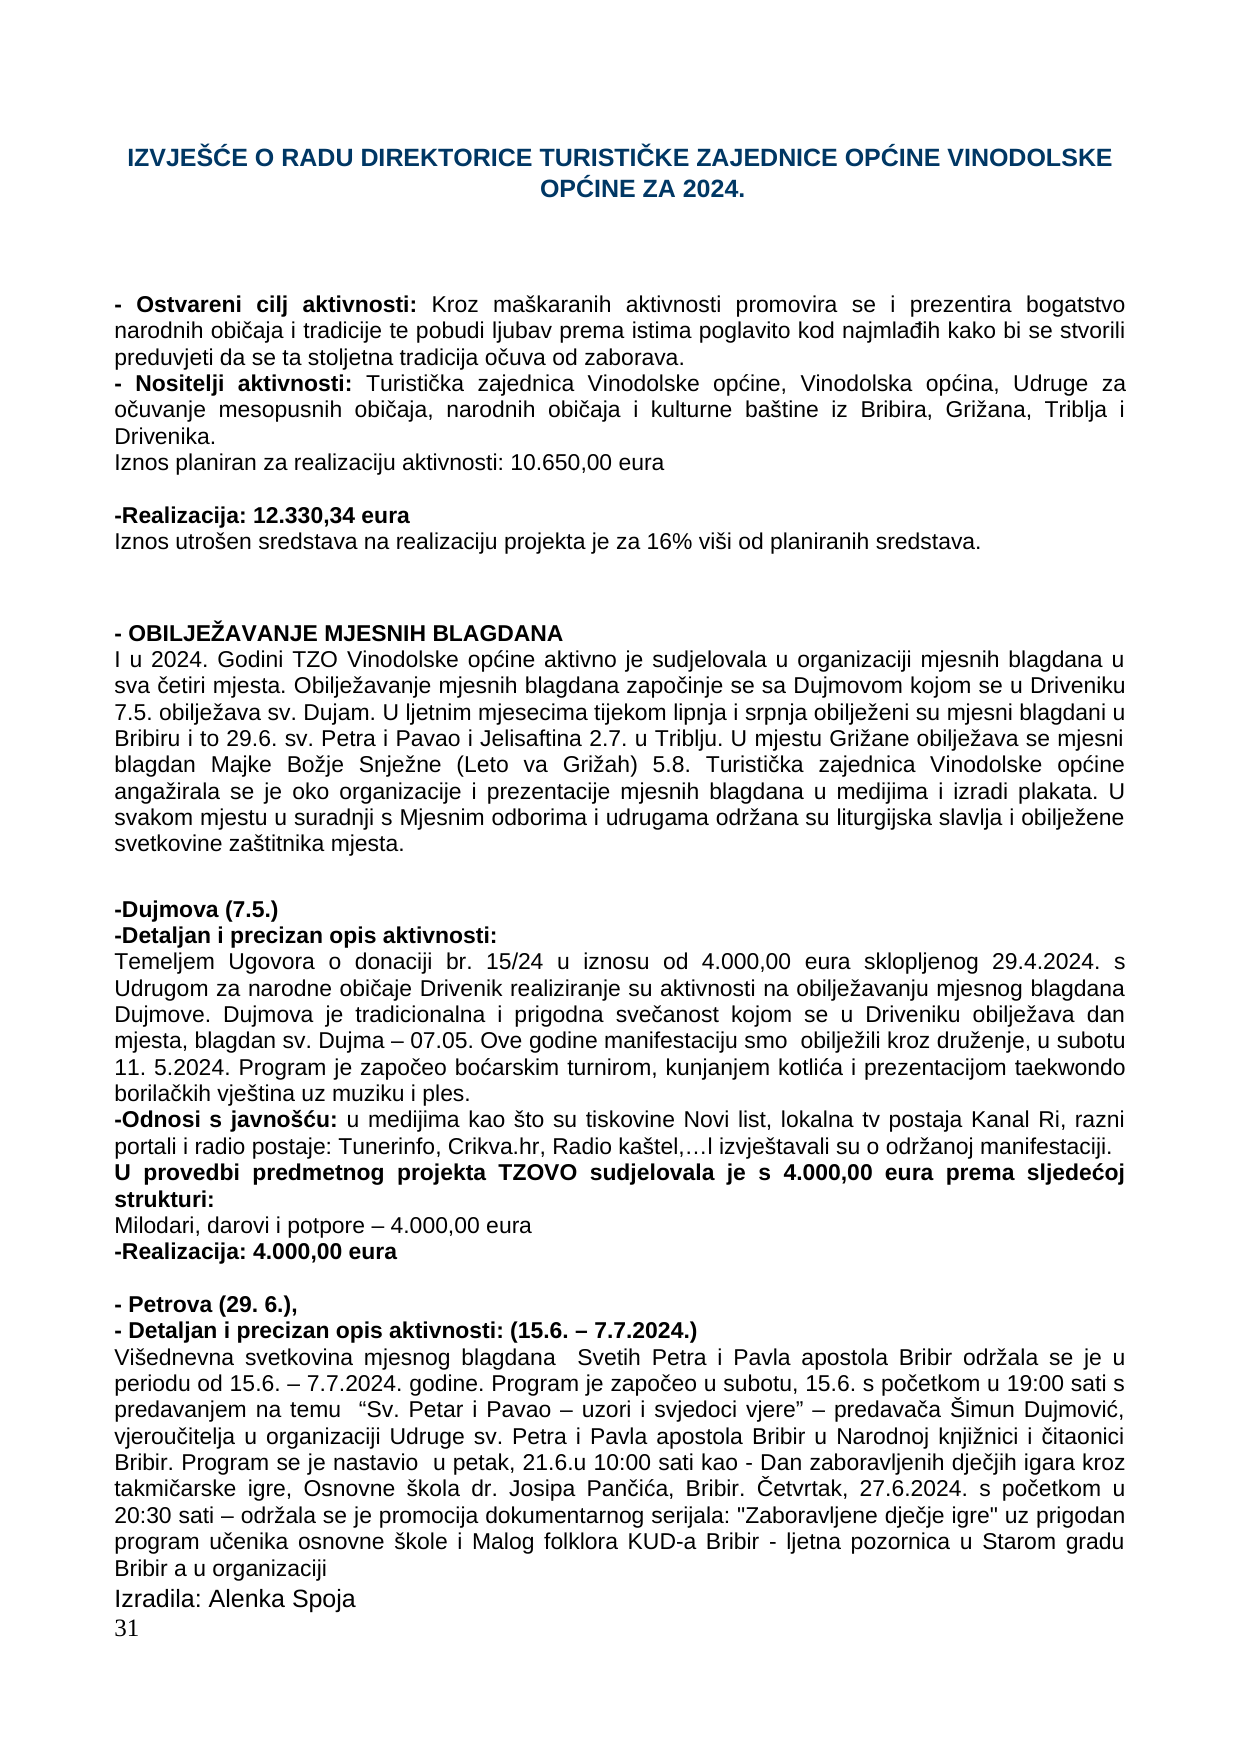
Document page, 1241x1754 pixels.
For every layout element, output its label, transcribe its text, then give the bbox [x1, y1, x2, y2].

text - Ostvareni cilj aktivnosti: Kroz maškaranih aktivnosti promovira se i prezentira bogatstvo narodnih običaja i tradicije te pobudi ljubav prema istima poglavito kod najmlađih kako bi se stvorili preduvjeti da se ta stoljetna tradicija očuva od zaborava. [114, 291, 1126, 370]
text - Petrova (29. 6.), [114, 1291, 1126, 1317]
text Temeljem Ugovora o donaciji br. 15/24 u iznosu od 4.000,00 eura sklopljenog 29.4.2024. s Udrugom za narodne običaje Drivenik realiziranje su aktivnosti na obilježavanju mjesnog blagdana Dujmove. Dujmova je tradicionalna i prigodna svečanost kojom se u Driveniku obilježava dan mjesta, blagdan sv. Dujma – 07.05. Ove godine manifestaciju smo obilježili kroz druženje, u subotu 11. 5.2024. Program je započeo boćarskim turnirom, kunjanjem kotlića i prezentacijom taekwondo borilačkih vještina uz muziku i ples. [114, 948, 1126, 1106]
text - Nositelji aktivnosti: Turistička zajednica Vinodolske općine, Vinodolska općina, Udruge za očuvanje mesopusnih običaja, narodnih običaja i kulturne baštine iz Bribira, Grižana, Triblja i Drivenika. [114, 370, 1126, 449]
text Iznos planiran za realizaciju aktivnosti: 10.650,00 eura [114, 449, 1126, 475]
text -Dujmova (7.5.) [114, 896, 1126, 922]
text -Realizacija: 4.000,00 eura [114, 1238, 1126, 1264]
text -Realizacija: 12.330,34 eura [114, 502, 1126, 528]
text - Detaljan i precizan opis aktivnosti: (15.6. – 7.7.2024.) [114, 1317, 1126, 1344]
text Milodari, darovi i potpore – 4.000,00 eura [114, 1212, 1126, 1238]
text Iznos utrošen sredstava na realizaciju projekta je za 16% viši od planiranih sredstava. [114, 528, 1126, 554]
text I u 2024. Godini TZO Vinodolske općine aktivno je sudjelovala u organizaciji mjesnih blagdana u sva četiri mjesta. Obilježavanje mjesnih blagdana započinje se sa Dujmovom kojom se u Driveniku 7.5. obilježava sv. Dujam. U ljetnim mjesecima tijekom lipnja i srpnja obilježeni su mjesni blagdani u Bribiru i to 29.6. sv. Petra i Pavao i Jelisaftina 2.7. u Triblju. U mjestu Grižane obilježava se mjesni blagdan Majke Božje Snježne (Leto va Grižah) 5.8. Turistička zajednica Vinodolske općine angažirala se je oko organizacije i prezentacije mjesnih blagdana u medijima i izradi plakata. U svakom mjestu u suradnji s Mjesnim odborima i udrugama održana su liturgijska slavlja i obilježene svetkovine zaštitnika mjesta. [114, 646, 1126, 857]
text - OBILJEŽAVANJE MJESNIH BLAGDANA [114, 619, 1126, 646]
text U provedbi predmetnog projekta TZOVO sudjelovala je s 4.000,00 eura prema sljedećoj strukturi: [114, 1159, 1126, 1212]
text -Odnosi s javnošću: u medijima kao što su tiskovine Novi list, lokalna tv postaja Kanal Ri, razni portali i radio postaje: Tunerinfo, Crikva.hr, Radio kaštel,…l izvještavali su o održanoj manifestaciji. [114, 1106, 1126, 1159]
text -Detaljan i precizan opis aktivnosti: [114, 922, 1126, 948]
text Višednevna svetkovina mjesnog blagdana Svetih Petra i Pavla apostola Bribir održala se je u periodu od 15.6. – 7.7.2024. godine. Program je započeo u subotu, 15.6. s početkom u 19:00 sati s predavanjem na temu “Sv. Petar i Pavao – uzori i svjedoci vjere” – predavača Šimun Dujmović, vjeroučitelja u organizaciji Udruge sv. Petra i Pavla apostola Bribir u Narodnoj knjižnici i čitaonici Bribir. Program se je nastavio u petak, 21.6.u 10:00 sati kao - Dan zaboravljenih dječjih igara kroz takmičarske igre, Osnovne škola dr. Josipa Pančića, Bribir. Četvrtak, 27.6.2024. s početkom u 20:30 sati – održala se je promocija dokumentarnog serijala: "Zaboravljene dječje igre" uz prigodan program učenika osnovne škole i Malog folklora KUD-a Bribir - ljetna pozornica u Starom gradu Bribir a u organizaciji [114, 1344, 1126, 1581]
